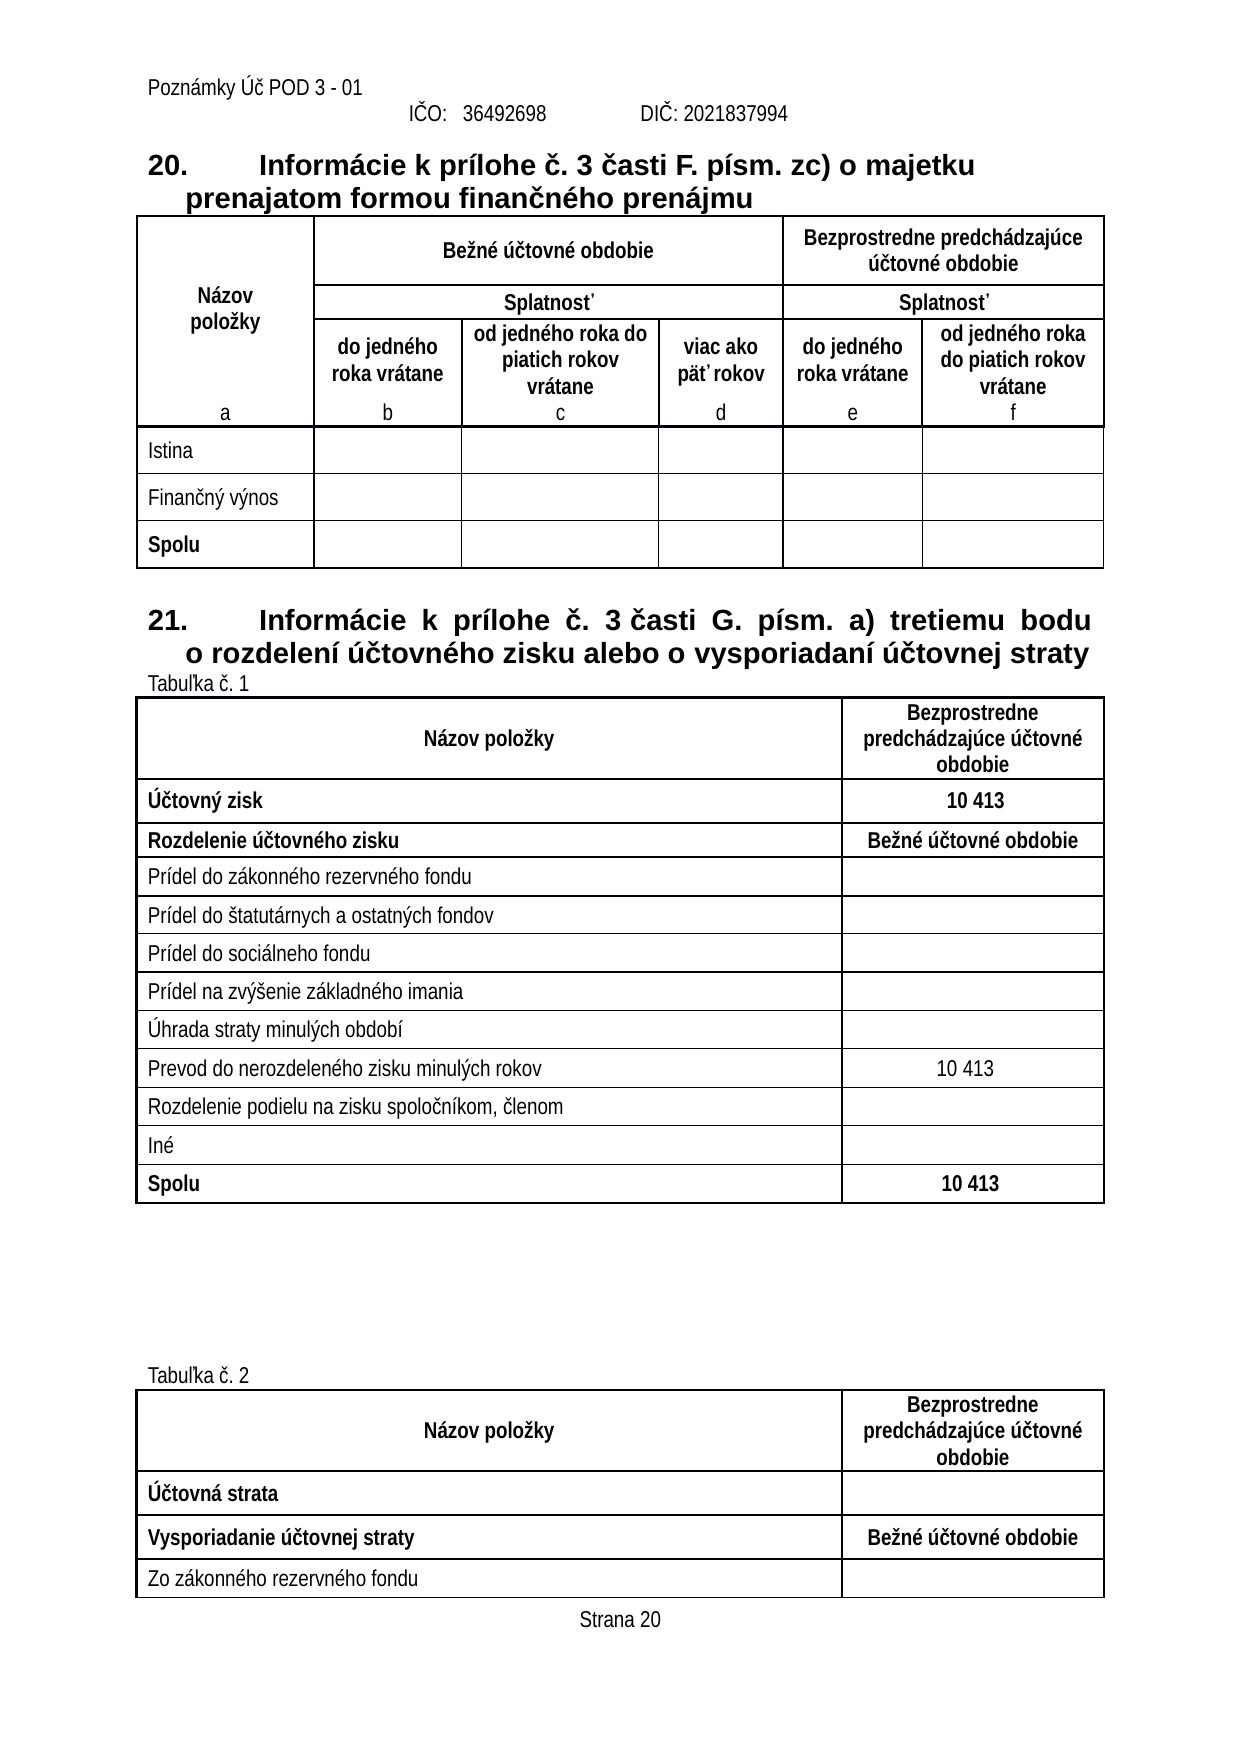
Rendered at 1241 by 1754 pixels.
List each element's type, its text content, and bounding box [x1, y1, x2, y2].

table_cell Bežné účtovné obdobie [843, 1516, 1103, 1558]
table_header Názov položky [138, 217, 313, 399]
table_cell [784, 521, 922, 567]
table_cell Splatnosť [784, 286, 1103, 318]
table_cell f [923, 399, 1103, 425]
table_cell Rozdelenie podielu na zisku spoločníkom, členom [138, 1088, 841, 1125]
table_cell Rozdelenie účtovného zisku [138, 824, 841, 856]
list Informácie k prílohe č. 3 časti G. písm. a) tretiemu bodu o rozdelení účtovného zisku alebo o vysporiadaní účtovnej straty [148, 603, 1092, 670]
table_cell e [784, 399, 921, 425]
table_cell a [138, 399, 313, 425]
table_cell [923, 474, 1103, 520]
table_header Názov položky [138, 1391, 841, 1470]
table_cell [659, 474, 782, 520]
table_cell Prídel do zákonného rezervného fondu [138, 858, 841, 894]
table_cell do jedného roka vrátane [784, 320, 921, 399]
table_cell Istina [138, 428, 313, 473]
table_cell [315, 474, 461, 520]
table_header Názov položky [138, 699, 841, 777]
table_cell Splatnosť [315, 286, 782, 318]
table_cell c [463, 399, 658, 425]
table_cell [843, 1126, 1103, 1164]
table_cell Úhrada straty minulých období [138, 1011, 841, 1048]
table_cell od jedného roka do piatich rokov vrátane [463, 320, 658, 399]
table_cell [315, 428, 461, 473]
table_cell [462, 428, 658, 473]
table_header Bezprostredne predchádzajúce účtovné obdobie [843, 699, 1103, 777]
table_cell 10 413 [843, 780, 1103, 822]
table_cell 10 413 [843, 1165, 1103, 1202]
table_cell [843, 1472, 1103, 1514]
table_cell Prídel do sociálneho fondu [138, 934, 841, 971]
table_cell [843, 897, 1103, 933]
table_cell Zo zákonného rezervného fondu [138, 1560, 841, 1597]
table_cell Účtovná strata [138, 1472, 841, 1514]
table_cell [923, 428, 1103, 473]
table_cell [462, 521, 658, 567]
table_cell [462, 474, 658, 520]
table_cell od jedného roka do piatich rokov vrátane [923, 320, 1103, 399]
table_cell Účtovný zisk [138, 780, 841, 822]
table_cell Prídel na zvýšenie základného imania [138, 973, 841, 1010]
table_cell Prídel do štatutárnych a ostatných fondov [138, 897, 841, 933]
table_cell [843, 934, 1103, 971]
text Tabuľka č. 1 [148, 670, 1092, 696]
table_header Bezprostredne predchádzajúce účtovné obdobie [784, 217, 1103, 283]
table_cell [843, 1011, 1103, 1048]
table_cell b [315, 399, 461, 425]
table_header Bezprostredne predchádzajúce účtovné obdobie [843, 1391, 1103, 1470]
table_cell do jedného roka vrátane [315, 320, 461, 399]
table_cell [315, 521, 461, 567]
table_cell [843, 973, 1103, 1010]
table_cell Spolu [138, 521, 313, 567]
table_cell [784, 474, 922, 520]
table_cell [843, 1560, 1103, 1597]
table_cell [659, 428, 782, 473]
table_cell d [660, 399, 782, 425]
table_cell Bežné účtovné obdobie [843, 824, 1103, 856]
list Informácie k prílohe č. 3 časti F. písm. zc) o majetku prenajatom formou finančného prenájmu [148, 148, 1092, 215]
table_cell Finančný výnos [138, 474, 313, 520]
table_cell [843, 858, 1103, 894]
table_cell viac ako päť rokov [660, 320, 782, 399]
table_cell [784, 428, 922, 473]
table_cell Prevod do nerozdeleného zisku minulých rokov [138, 1049, 841, 1087]
table_header Bežné účtovné obdobie [315, 217, 782, 283]
table_cell 10 413 [843, 1049, 1103, 1087]
table_cell Spolu [138, 1165, 841, 1202]
table_cell [843, 1088, 1103, 1125]
table_cell Vysporiadanie účtovnej straty [138, 1516, 841, 1558]
table_cell [923, 521, 1103, 567]
table_cell Iné [138, 1126, 841, 1164]
text Tabuľka č. 2 [148, 1362, 1092, 1389]
table_cell [659, 521, 782, 567]
